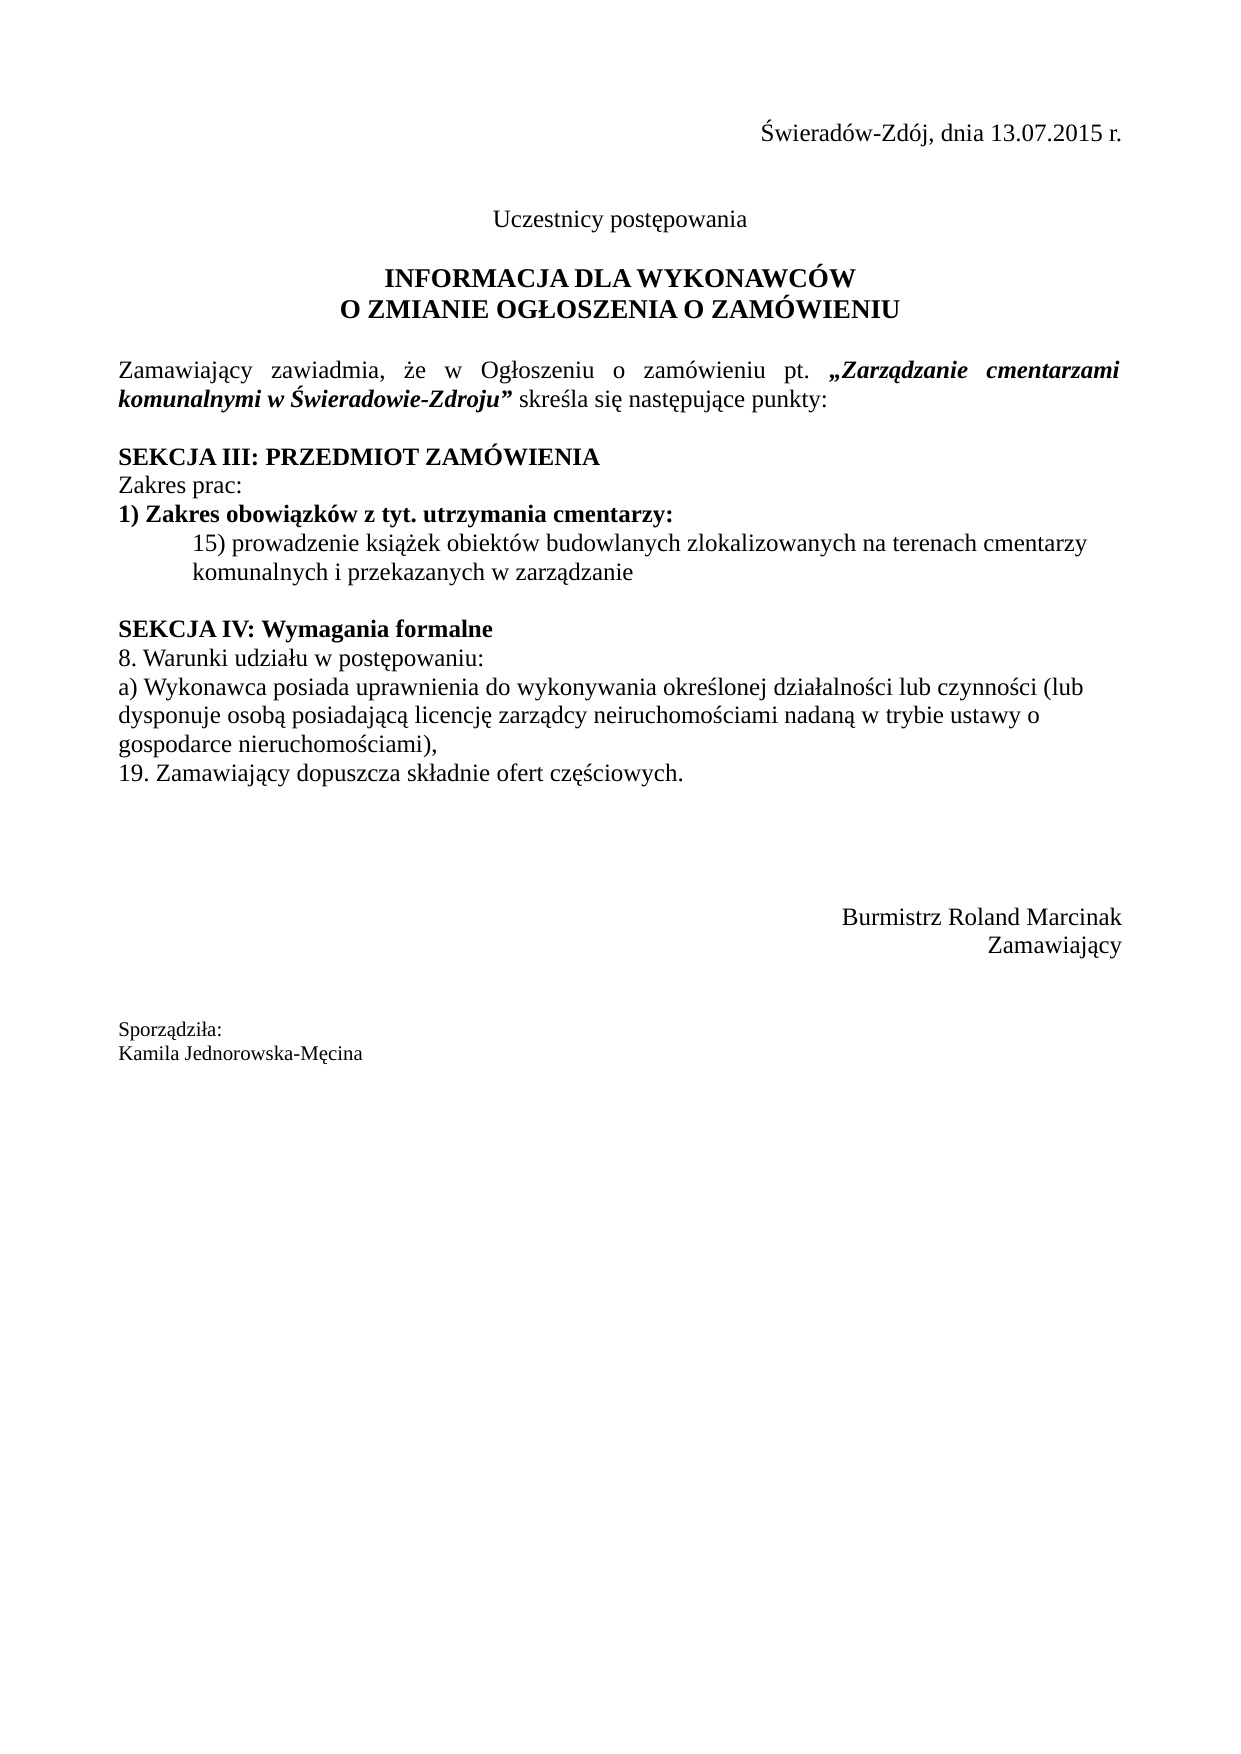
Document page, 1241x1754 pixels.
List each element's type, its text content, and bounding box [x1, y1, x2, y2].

text 19. Zamawiający dopuszcza składnie ofert częściowych. [118, 758, 1122, 787]
text 15) prowadzenie książek obiektów budowlanych zlokalizowanych na terenach cmentarzy komunalnych i przekazanych w zarządzanie [118, 528, 1122, 585]
text Uczestnicy postępowania [118, 204, 1122, 233]
text Kamila Jednorowska-Męcina [118, 1041, 1122, 1065]
text Sporządziła: [118, 1017, 1122, 1041]
text Świeradów-Zdój, dnia 13.07.2015 r. [118, 118, 1122, 147]
text Zamawiający [118, 930, 1122, 959]
text O ZMIANIE OGŁOSZENIA O ZAMÓWIENIU [118, 293, 1122, 324]
text 8. Warunki udziału w postępowaniu: [118, 643, 1122, 672]
text SEKCJA IV: Wymagania formalne [118, 614, 1122, 643]
text 1) Zakres obowiązków z tyt. utrzymania cmentarzy: [118, 499, 1122, 528]
text SEKCJA III: PRZEDMIOT ZAMÓWIENIA [118, 442, 1122, 470]
text INFORMACJA DLA WYKONAWCÓW [118, 262, 1122, 293]
text a) Wykonawca posiada uprawnienia do wykonywania określonej działalności lub czynności (lub dysponuje osobą posiadającą licencję zarządcy neiruchomościami nadaną w trybie ustawy o gospodarce nieruchomościami), [118, 672, 1122, 758]
text Zakres prac: [118, 470, 1122, 499]
text Zamawiający zawiadmia, że w Ogłoszeniu o zamówieniu pt. „Zarządzanie cmentarzami komunalnymi w Świeradowie-Zdroju” skreśla się następujące punkty: [118, 355, 1122, 413]
text Burmistrz Roland Marcinak [118, 902, 1122, 930]
